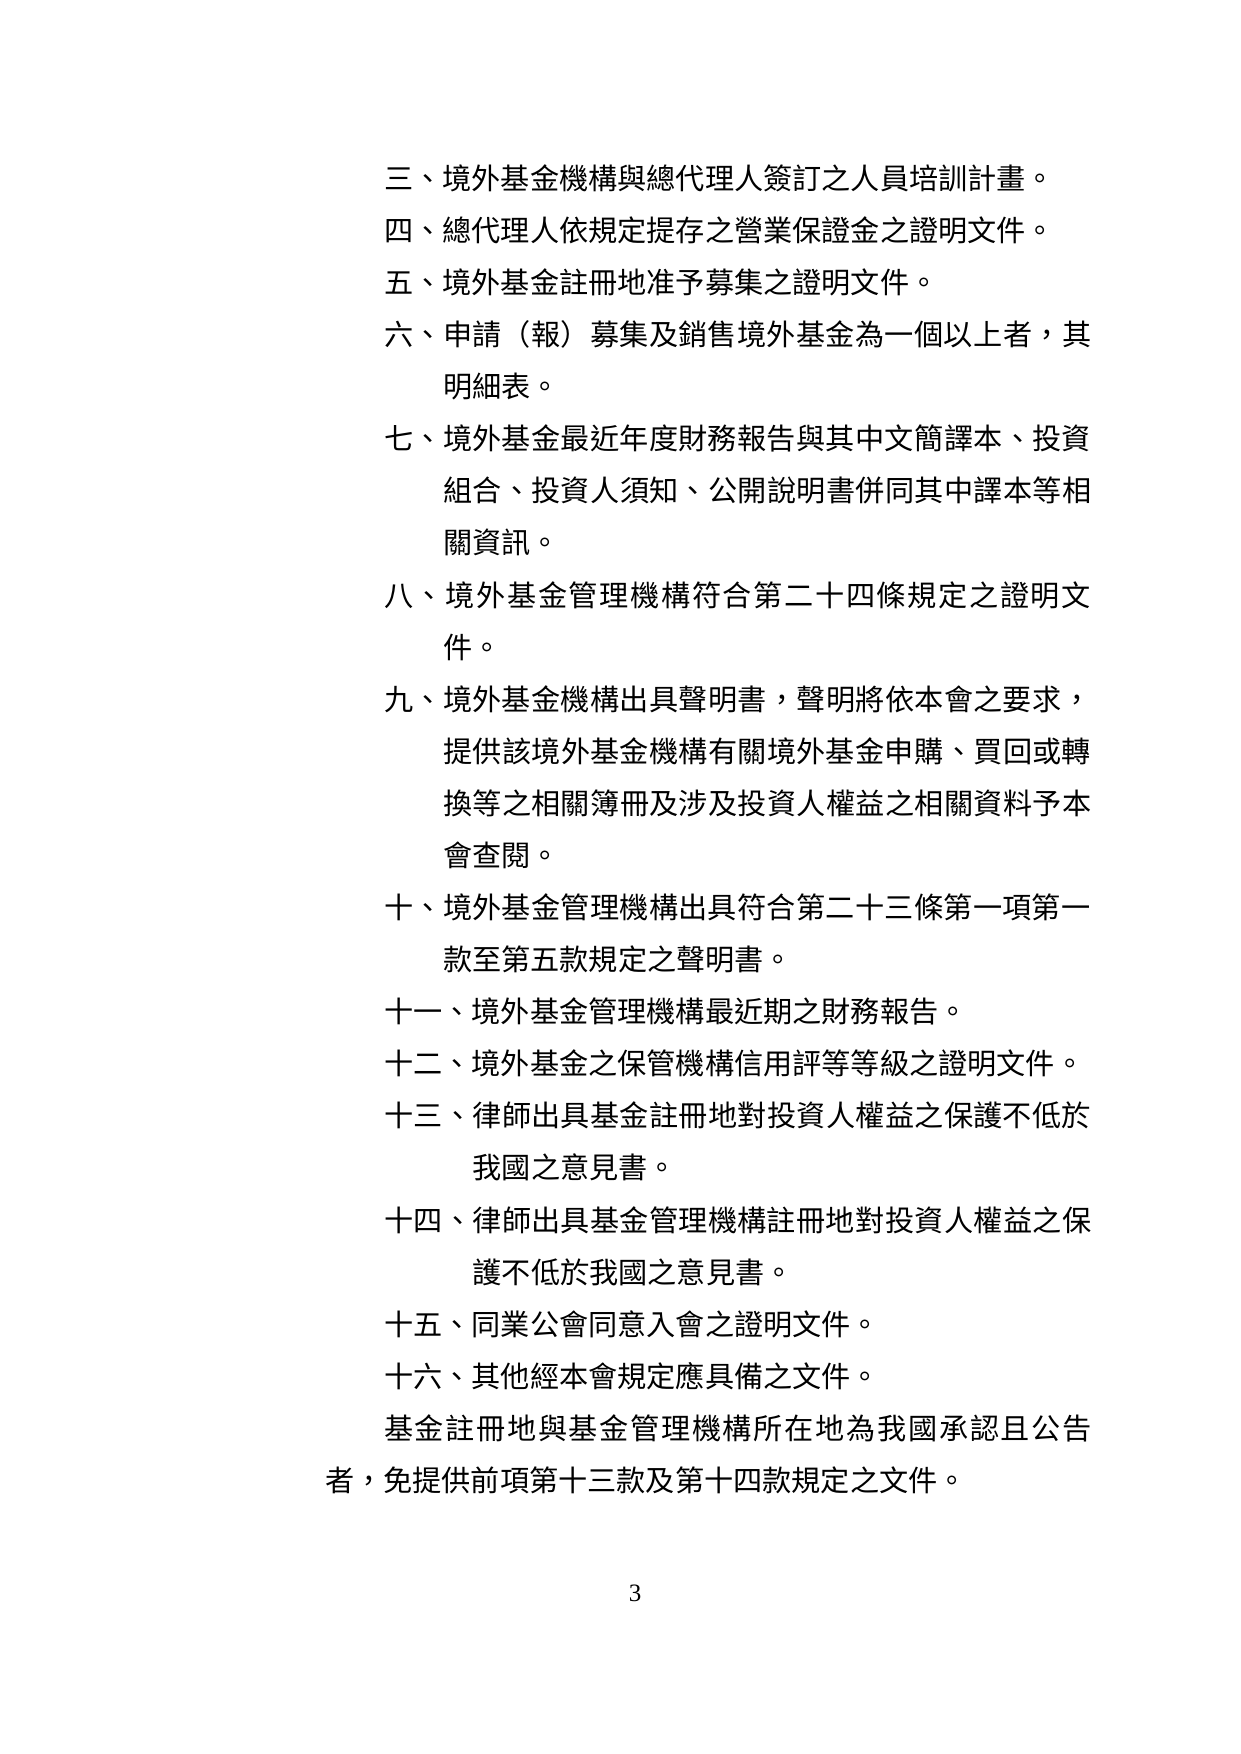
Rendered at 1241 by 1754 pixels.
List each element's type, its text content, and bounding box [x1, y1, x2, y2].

text 十六、其他經本會規定應具備之文件。 [384, 1346, 1093, 1398]
text 六、申請（報）募集及銷售境外基金為一個以上者，其明細表。 [384, 304, 1093, 408]
text 十一、境外基金管理機構最近期之財務報告。 [384, 981, 1093, 1033]
text 三、境外基金機構與總代理人簽訂之人員培訓計畫。 [384, 148, 1093, 200]
text 十二、境外基金之保管機構信用評等等級之證明文件。 [384, 1033, 1093, 1085]
text 七、境外基金最近年度財務報告與其中文簡譯本、投資組合、投資人須知、公開說明書併同其中譯本等相關資訊。 [384, 408, 1093, 564]
text 八、境外基金管理機構符合第二十四條規定之證明文件。 [384, 564, 1093, 668]
text 十三、律師出具基金註冊地對投資人權益之保護不低於我國之意見書。 [384, 1085, 1093, 1189]
text 十、境外基金管理機構出具符合第二十三條第一項第一款至第五款規定之聲明書。 [384, 877, 1093, 981]
text 十四、律師出具基金管理機構註冊地對投資人權益之保護不低於我國之意見書。 [384, 1189, 1093, 1293]
text 四、總代理人依規定提存之營業保證金之證明文件。 [384, 200, 1093, 252]
text 九、境外基金機構出具聲明書，聲明將依本會之要求，提供該境外基金機構有關境外基金申購、買回或轉換等之相關簿冊及涉及投資人權益之相關資料予本會查閱。 [384, 668, 1093, 877]
text 十五、同業公會同意入會之證明文件。 [384, 1293, 1093, 1346]
text 基金註冊地與基金管理機構所在地為我國承認且公告者，免提供前項第十三款及第十四款規定之文件。 [325, 1398, 1093, 1502]
text 五、境外基金註冊地准予募集之證明文件。 [384, 252, 1093, 304]
